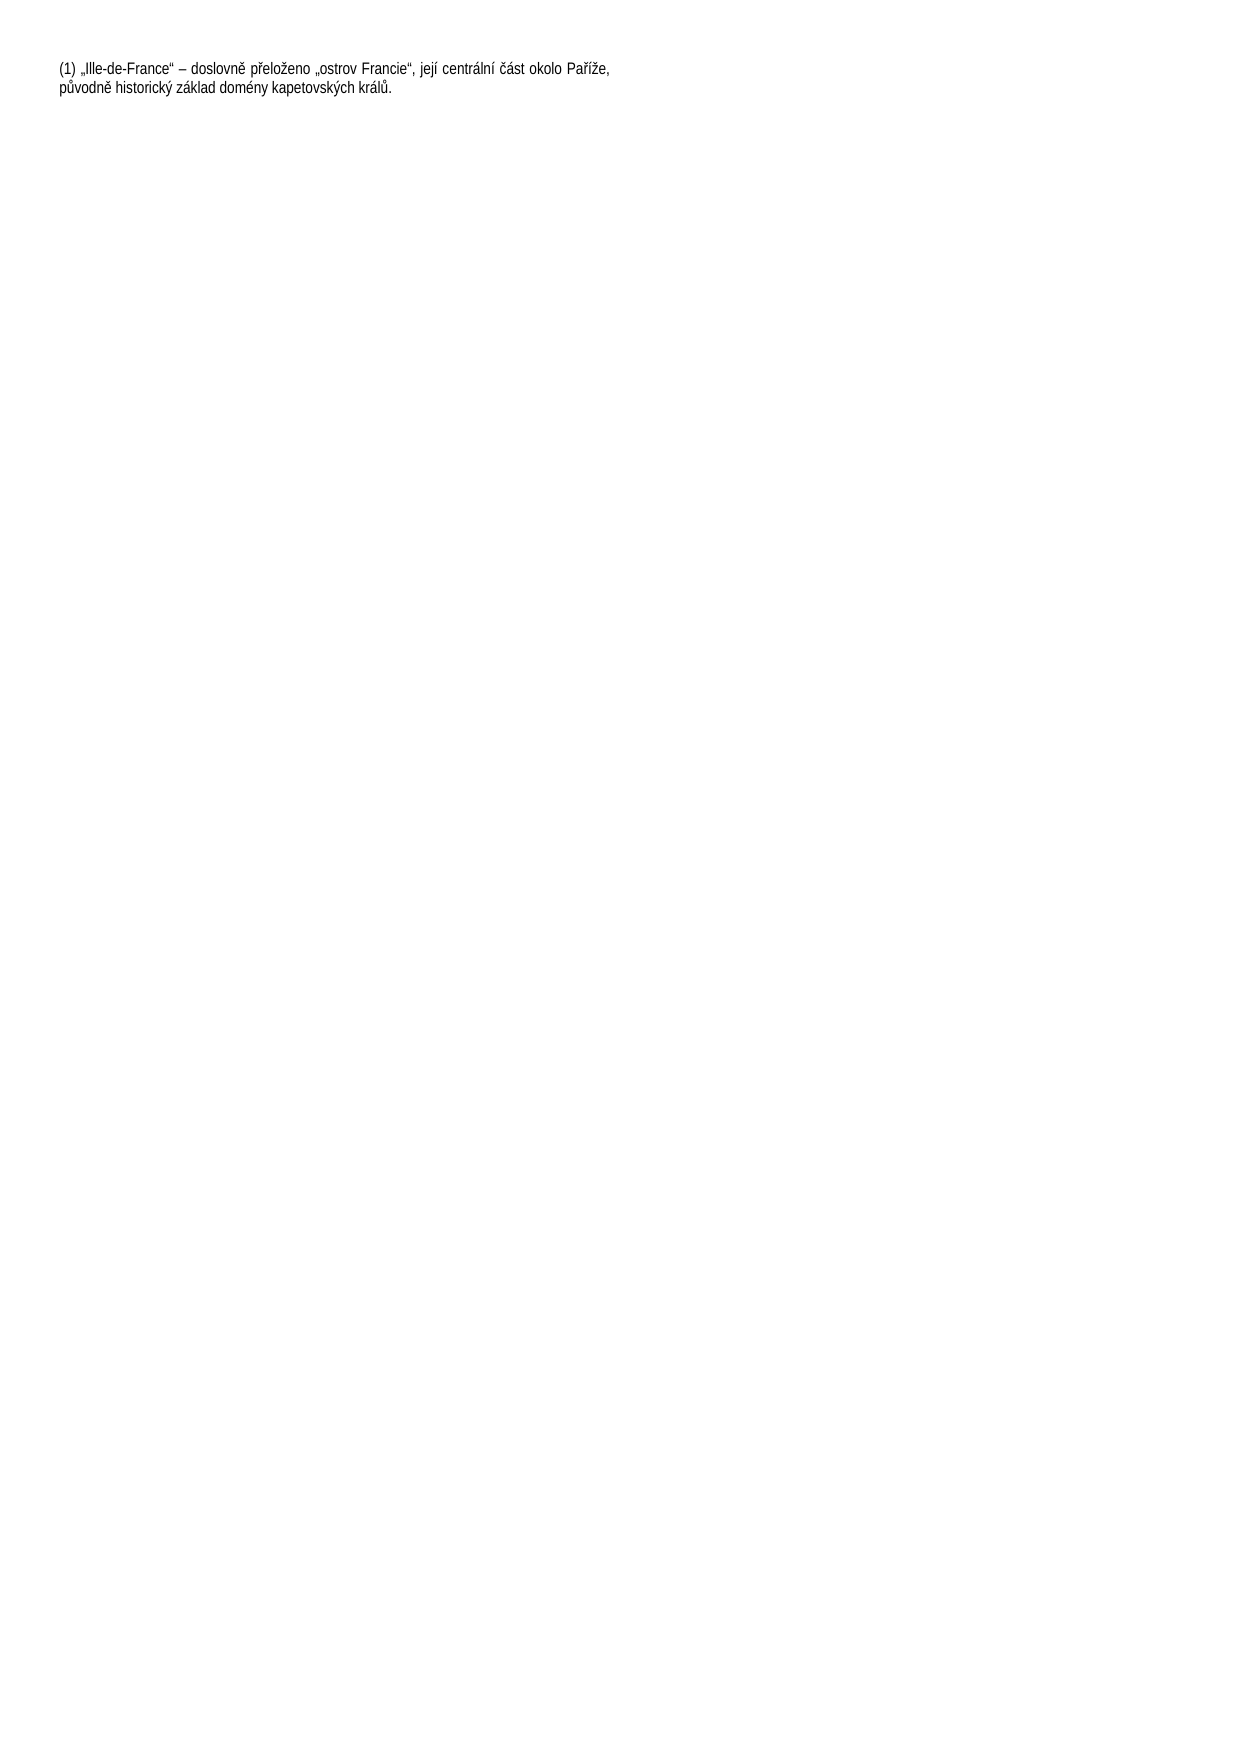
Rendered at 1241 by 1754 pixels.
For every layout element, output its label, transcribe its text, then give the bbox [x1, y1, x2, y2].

text (1) „Ille-de-France“ – doslovně přeloženo „ostrov Francie“, její centrální část okolo Paříže, původně historický základ domény kapetovských králů. [59, 59, 611, 97]
